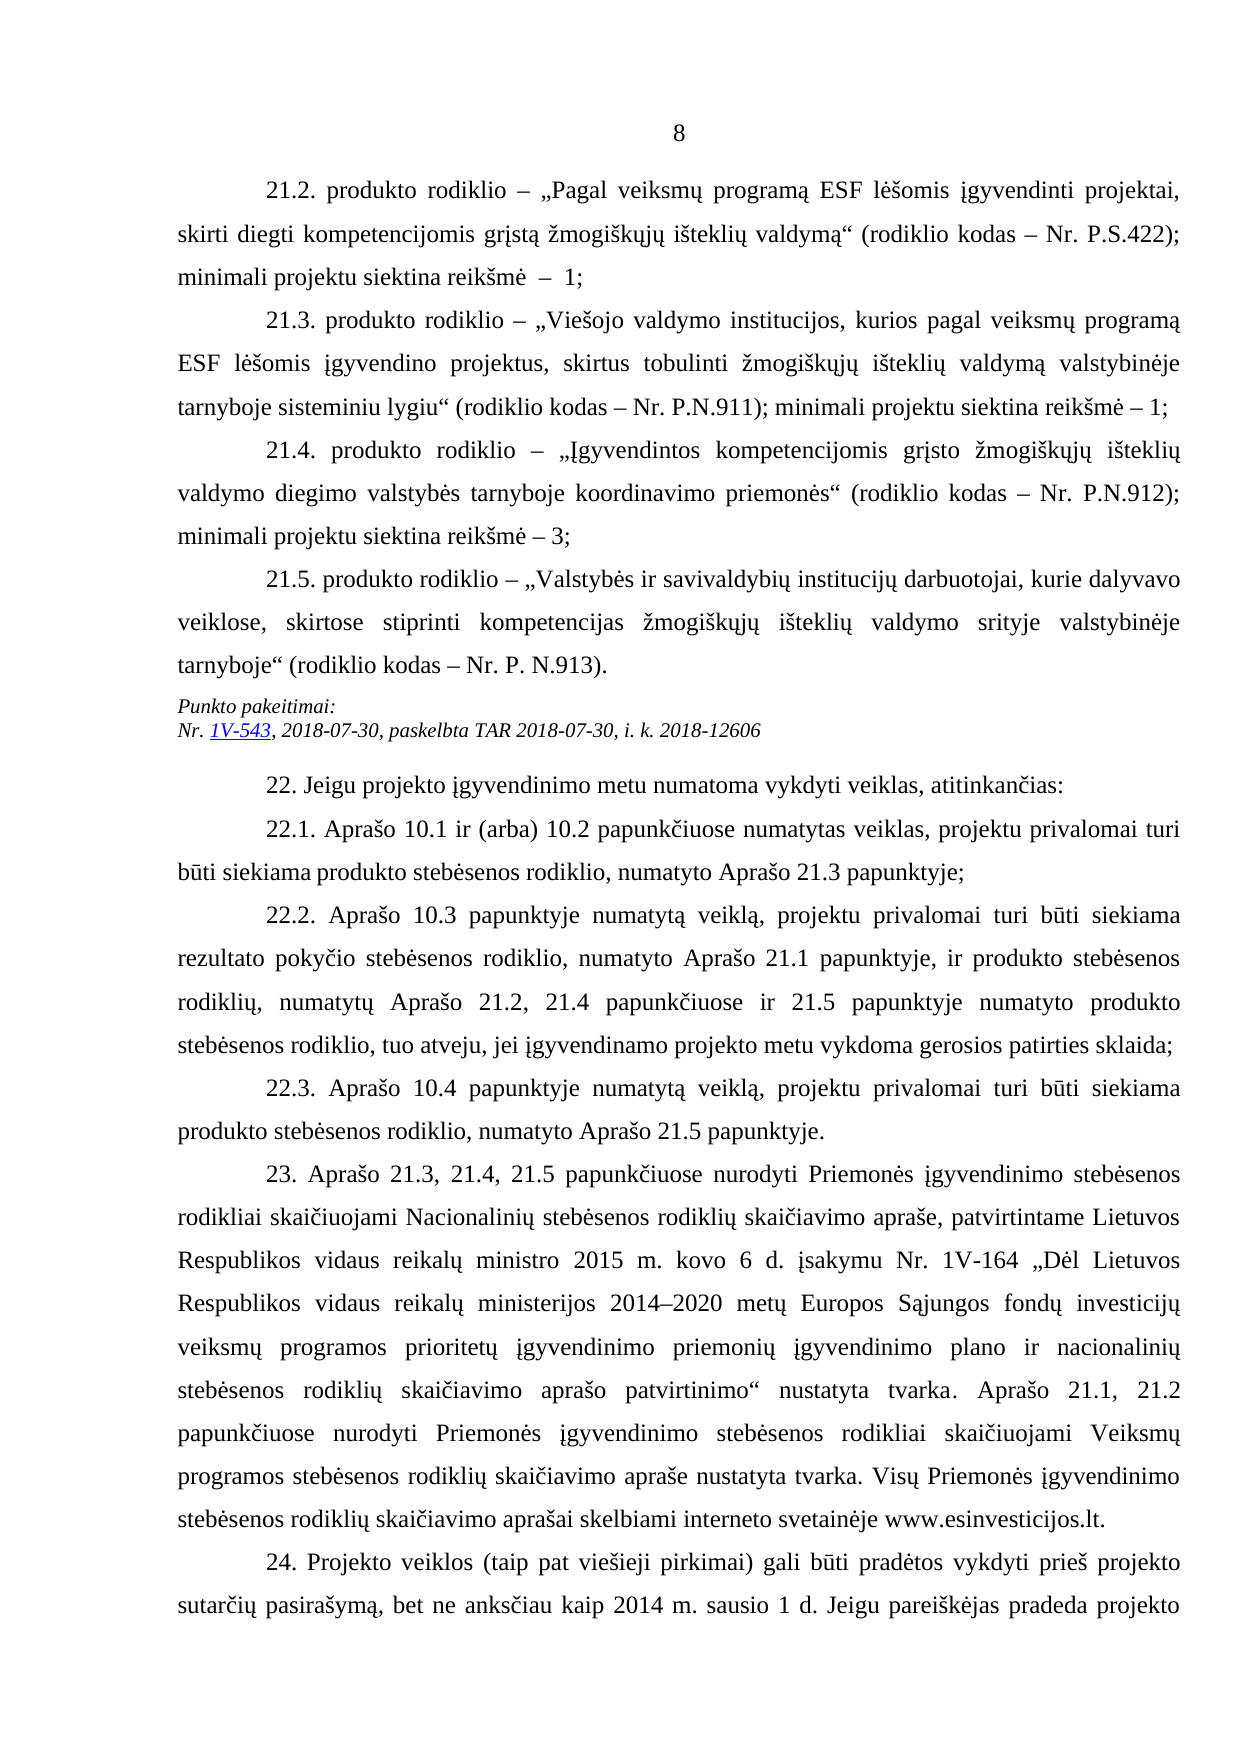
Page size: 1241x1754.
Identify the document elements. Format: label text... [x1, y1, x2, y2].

text 21.2. produkto rodiklio – „Pagal veiksmų programą ESF lėšomis įgyvendinti projektai, skirti diegti kompetencijomis grįstą žmogiškųjų išteklių valdymą“ (rodiklio kodas – Nr. P.S.422); minimali projektu siektina reikšmė – 1; [177, 176, 1181, 291]
text 22.3. Aprašo 10.4 papunktyje numatytą veiklą, projektu privalomai turi būti siekiama produkto stebėsenos rodiklio, numatyto Aprašo 21.5 papunktyje. [177, 1073, 1181, 1145]
text 22.2. Aprašo 10.3 papunktyje numatytą veiklą, projektu privalomai turi būti siekiama rezultato pokyčio stebėsenos rodiklio, numatyto Aprašo 21.1 papunktyje, ir produkto stebėsenos rodiklių, numatytų Aprašo 21.2, 21.4 papunkčiuose ir 21.5 papunktyje numatyto produkto stebėsenos rodiklio, tuo atveju, jei įgyvendinamo projekto metu vykdoma gerosios patirties sklaida; [177, 900, 1181, 1058]
text 24. Projekto veiklos (taip pat viešieji pirkimai) gali būti pradėtos vykdyti prieš projekto sutarčių pasirašymą, bet ne anksčiau kaip 2014 m. sausio 1 d. Jeigu pareiškėjas pradeda projekto [177, 1547, 1181, 1619]
text 22. Jeigu projekto įgyvendinimo metu numatoma vykdyti veiklas, atitinkančias: [177, 771, 1181, 799]
text 22.1. Aprašo 10.1 ir (arba) 10.2 papunkčiuose numatytas veiklas, projektu privalomai turi būti siekiama produkto stebėsenos rodiklio, numatyto Aprašo 21.3 papunktyje; [177, 814, 1181, 886]
text Punkto pakeitimai: [177, 694, 1181, 718]
text 23. Aprašo 21.3, 21.4, 21.5 papunkčiuose nurodyti Priemonės įgyvendinimo stebėsenos rodikliai skaičiuojami Nacionalinių stebėsenos rodiklių skaičiavimo apraše, patvirtintame Lietuvos Respublikos vidaus reikalų ministro 2015 m. kovo 6 d. įsakymu Nr. 1V-164 „Dėl Lietuvos Respublikos vidaus reikalų ministerijos 2014–2020 metų Europos Sąjungos fondų investicijų veiksmų programos prioritetų įgyvendinimo priemonių įgyvendinimo plano ir nacionalinių stebėsenos rodiklių skaičiavimo aprašo patvirtinimo“ nustatyta tvarka. Aprašo 21.1, 21.2 papunkčiuose nurodyti Priemonės įgyvendinimo stebėsenos rodikliai skaičiuojami Veiksmų programos stebėsenos rodiklių skaičiavimo apraše nustatyta tvarka. Visų Priemonės įgyvendinimo stebėsenos rodiklių skaičiavimo aprašai skelbiami interneto svetainėje www.esinvesticijos.lt. [177, 1159, 1181, 1533]
text 21.5. produkto rodiklio – „Valstybės ir savivaldybių institucijų darbuotojai, kurie dalyvavo veiklose, skirtose stiprinti kompetencijas žmogiškųjų išteklių valdymo srityje valstybinėje tarnyboje“ (rodiklio kodas – Nr. P. N.913). [177, 564, 1181, 679]
text 21.4. produkto rodiklio – „Įgyvendintos kompetencijomis grįsto žmogiškųjų išteklių valdymo diegimo valstybės tarnyboje koordinavimo priemonės“ (rodiklio kodas – Nr. P.N.912); minimali projektu siektina reikšmė – 3; [177, 435, 1181, 550]
text Nr. 1V-543, 2018-07-30, paskelbta TAR 2018-07-30, i. k. 2018-12606 [177, 718, 1181, 742]
text 21.3. produkto rodiklio – „Viešojo valdymo institucijos, kurios pagal veiksmų programą ESF lėšomis įgyvendino projektus, skirtus tobulinti žmogiškųjų išteklių valdymą valstybinėje tarnyboje sisteminiu lygiu“ (rodiklio kodas – Nr. P.N.911); minimali projektu siektina reikšmė – 1; [177, 305, 1181, 420]
